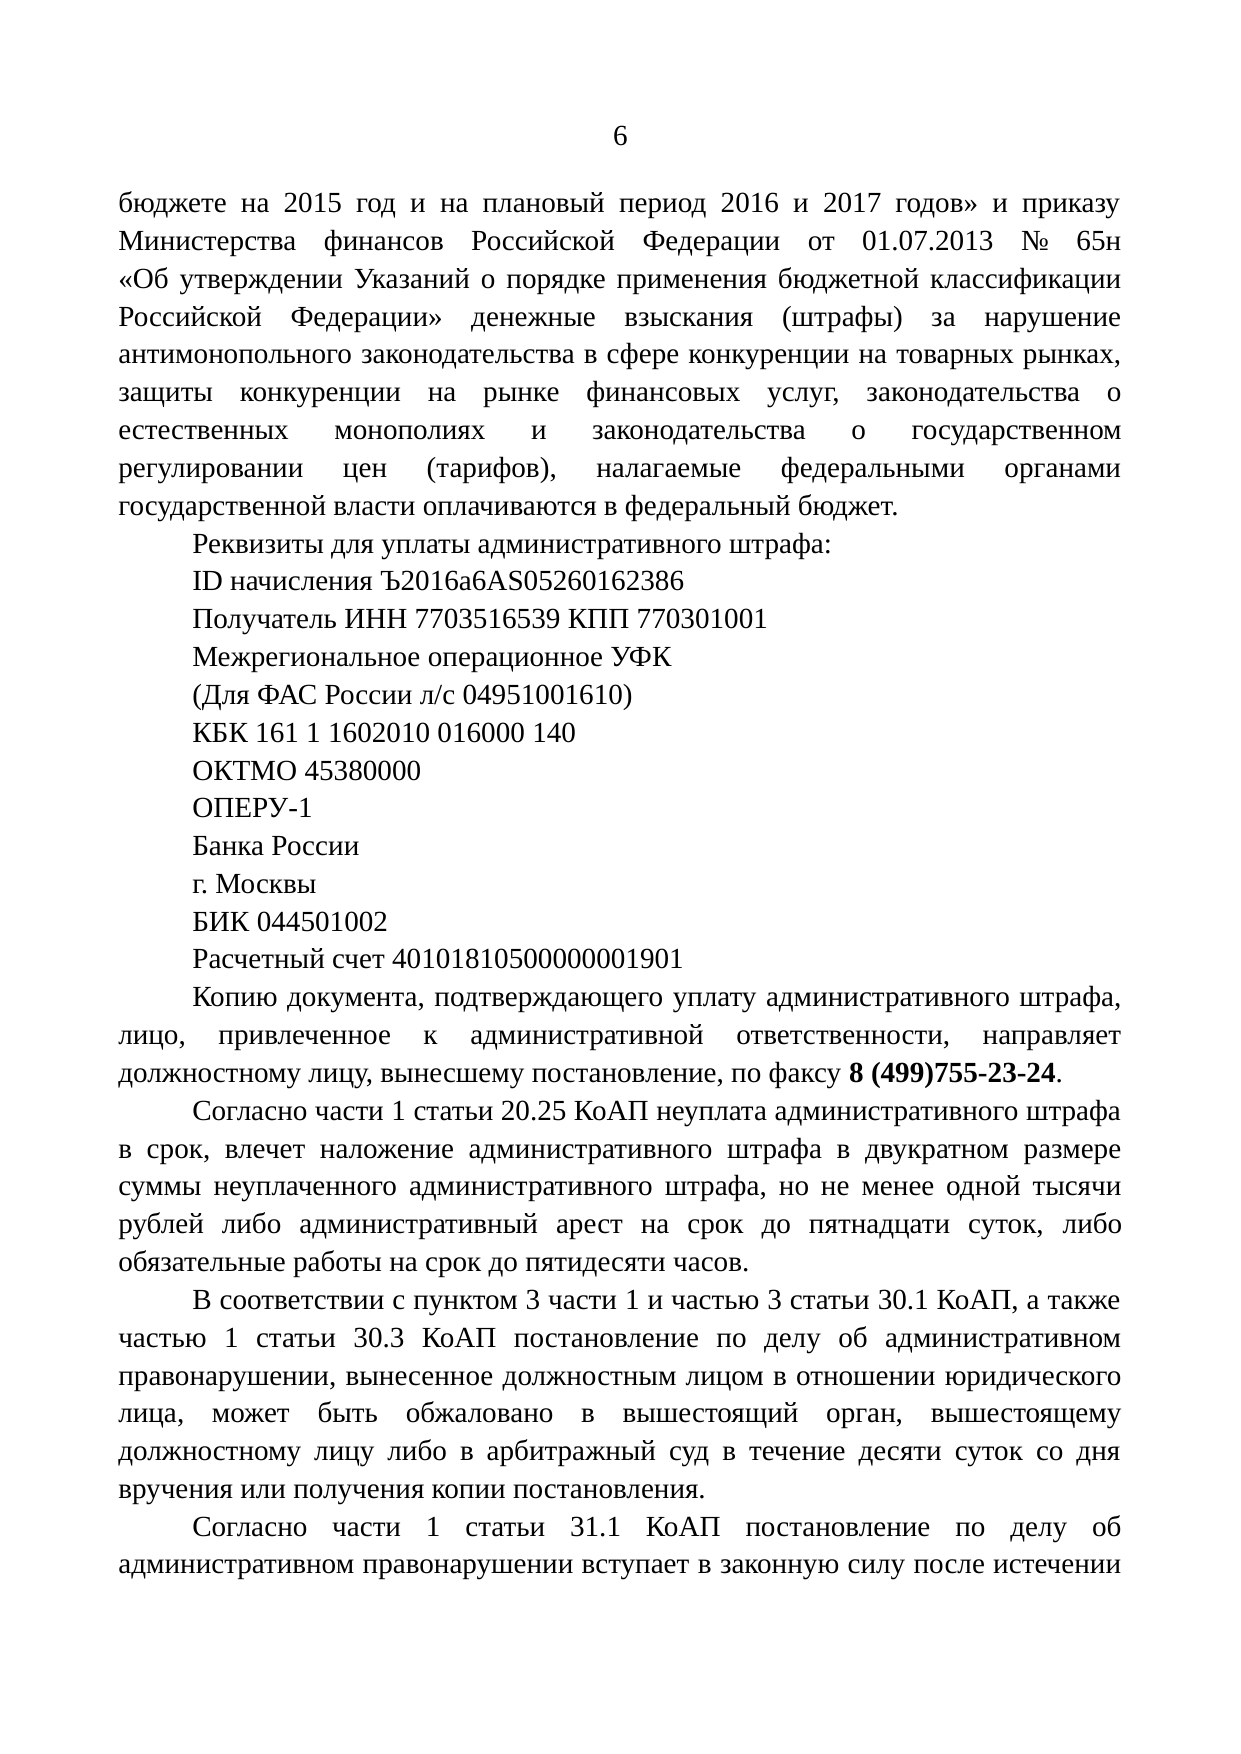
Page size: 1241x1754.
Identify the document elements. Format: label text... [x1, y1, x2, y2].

text В соответствии с пунктом 3 части 1 и частью 3 статьи 30.1 КоАП, а также частью 1 статьи 30.3 КоАП постановление по делу об административном правонарушении, вынесенное должностным лицом в отношении юридического лица, может быть обжаловано в вышестоящий орган, вышестоящему должностному лицу либо в арбитражный суд в течение десяти суток со дня вручения или получения копии постановления. [118, 1278, 1122, 1504]
text Получатель ИНН 7703516539 КПП 770301001 [118, 597, 1122, 635]
text Копию документа, подтверждающего уплату административного штрафа, лицо, привлеченное к административной ответственности, направляет должностному лицу, вынесшему постановление, по факсу 8 (499)755-23-24. [118, 975, 1122, 1089]
text (Для ФАС России л/с 04951001610) [118, 673, 1122, 711]
text Согласно части 1 статьи 20.25 КоАП неуплата административного штрафа в срок, влечет наложение административного штрафа в двукратном размере суммы неуплаченного административного штрафа, но не менее одной тысячи рублей либо административный арест на срок до пятнадцати суток, либо обязательные работы на срок до пятидесяти часов. [118, 1089, 1122, 1278]
text бюджете на 2015 год и на плановый период 2016 и 2017 годов» и приказу Министерства финансов Российской Федерации от 01.07.2013 № 65н «Об утверждении Указаний о порядке применения бюджетной классификации Российской Федерации» денежные взыскания (штрафы) за нарушение антимонопольного законодательства в сфере конкуренции на товарных рынках, защиты конкуренции на рынке финансовых услуг, законодательства о естественных монополиях и законодательства о государственном регулировании цен (тарифов), налагаемые федеральными органами государственной власти оплачиваются в федеральный бюджет. [118, 181, 1122, 521]
text г. Москвы [118, 862, 1122, 899]
text Межрегиональное операционное УФК [118, 635, 1122, 673]
text Банка России [118, 824, 1122, 862]
text Расчетный счет 40101810500000001901 [118, 937, 1122, 975]
text ОПЕРУ-1 [118, 786, 1122, 824]
text КБК 161 1 1602010 016000 140 [118, 711, 1122, 748]
text Согласно части 1 статьи 31.1 КоАП постановление по делу об административном правонарушении вступает в законную силу после истечении [118, 1504, 1122, 1580]
text Реквизиты для уплаты административного штрафа: [118, 521, 1122, 559]
text ID начисления Ъ2016a6AS05260162386 [118, 559, 1122, 597]
text БИК 044501002 [118, 899, 1122, 937]
text ОКТМО 45380000 [118, 748, 1122, 786]
